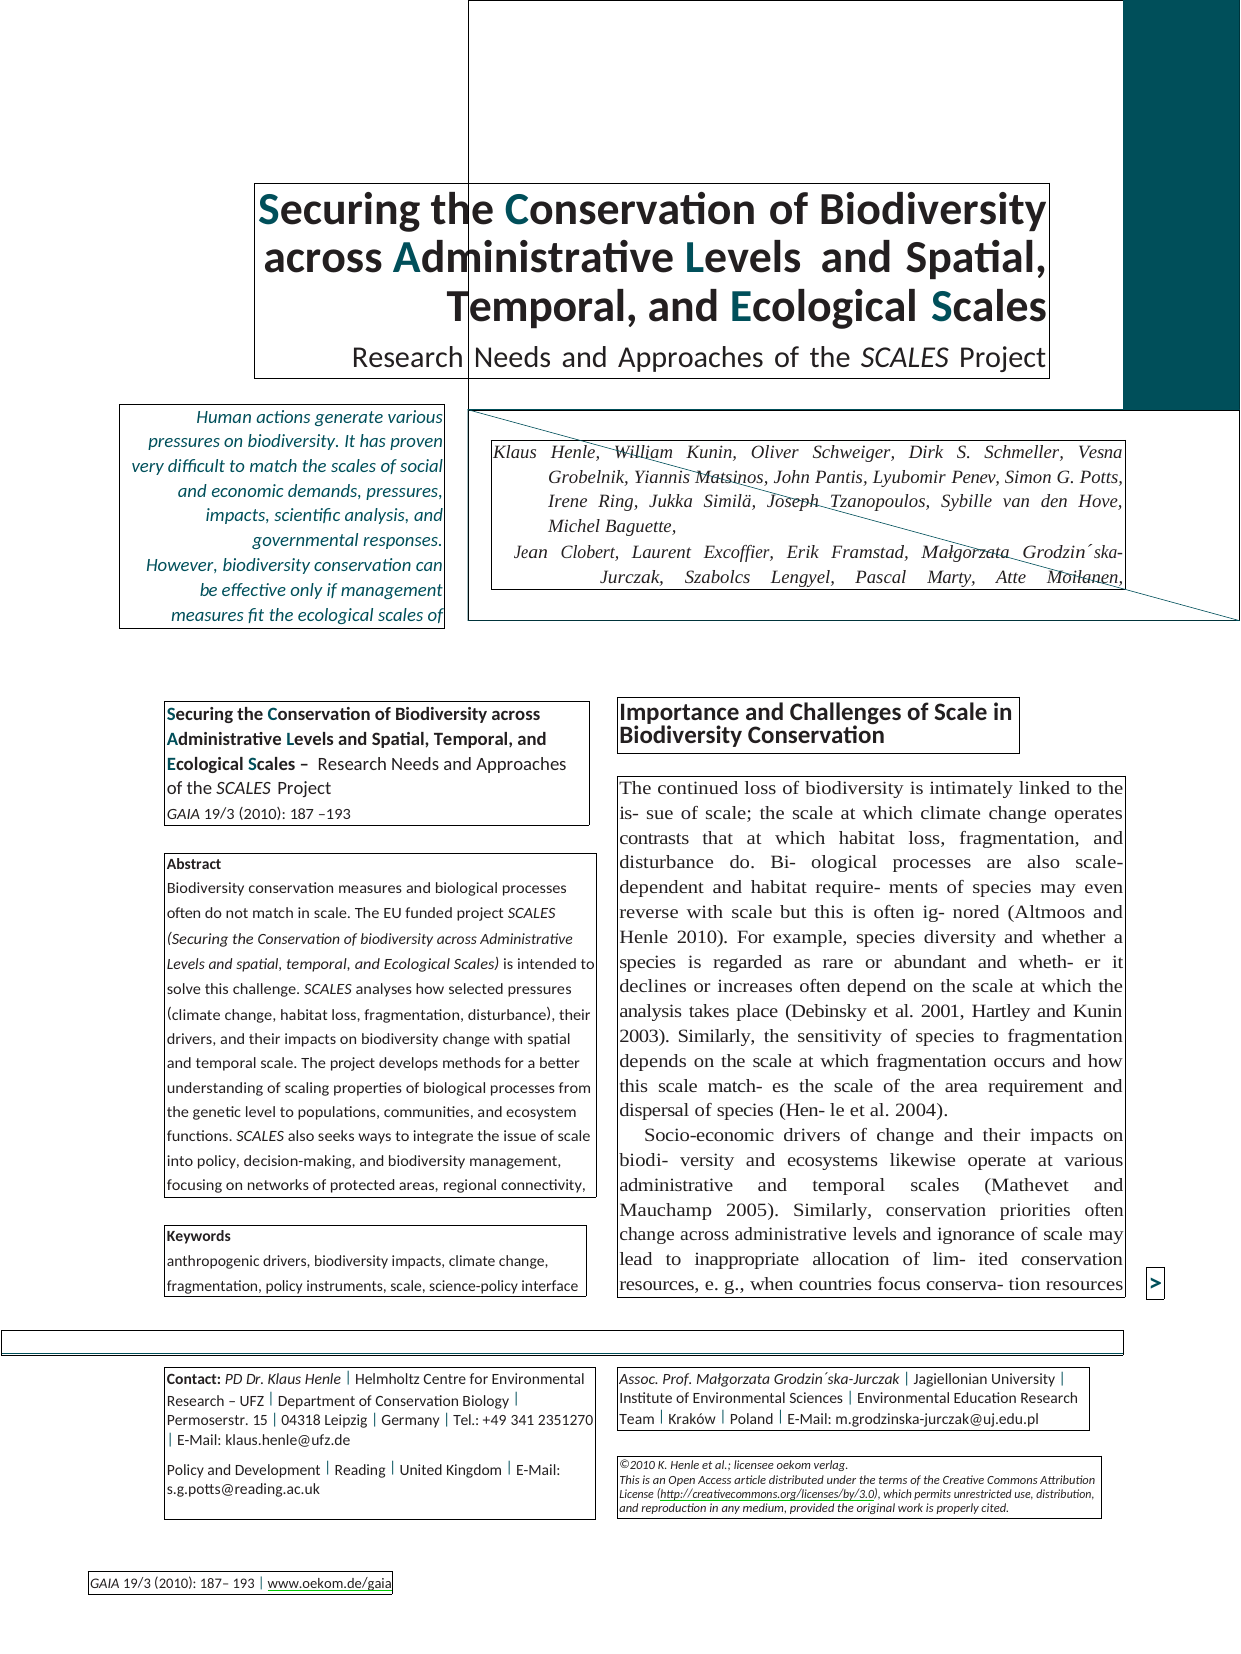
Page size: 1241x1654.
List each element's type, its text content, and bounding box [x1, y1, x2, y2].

text Dr. Simon G. Potts | University of Reading | School of Agriculture, Policy and Development | Reading | United Kingdom | E-Mail: s.g.potts@reading.ac.uk [167, 1458, 583, 1519]
text ©2010 K. Henle et al.; licensee oekom verlag. [619, 1457, 1101, 1473]
text Abstract [167, 854, 596, 873]
text The continued loss of biodiversity is intimately linked to the is- sue of scale; the scale at which climate change operates contrasts that at which habitat loss, fragmentation, and disturbance do. Bi- ological processes are also scale-dependent and habitat require- ments of species may even reverse with scale but this is often ig- nored (Altmoos and Henle 2010). For example, species diversity and whether a species is regarded as rare or abundant and wheth- er it declines or increases often depend on the scale at which the analysis takes place (Debinsky et al. 2001, Hartley and Kunin 2003). Similarly, the sensitivity of species to fragmentation depends on the scale at which fragmentation occurs and how this scale match- es the scale of the area requirement and dispersal of species (Hen- le et al. 2004). [619, 777, 1123, 1121]
text Klaus Henle, William Kunin, Oliver Schweiger, Dirk S. Schmeller, Vesna Grobelnik, Yiannis Matsinos, John Pantis, Lyubomir Penev, Simon G. Potts, Irene Ring, Jukka Similä, Joseph Tzanopoulos, Sybille van den Hove, Michel Baguette, [493, 441, 928, 537]
text Contact: PD Dr. Klaus Henle | Helmholtz Centre for Environmental Research – UFZ | Department of Conservation Biology | Permoserstr. 15 | 04318 Leipzig | Germany | Tel.: +49 341 2351270 | E-Mail: klaus.henle@ufz.de [167, 1368, 594, 1449]
text GAIA 19/3 (2010): 187– 193 | www.oekom.de/gaia [90, 1573, 392, 1592]
text Keywords [167, 1226, 586, 1245]
text Socio-economic drivers of change and their impacts on biodi- versity and ecosystems likewise operate at various administrative and temporal scales (Mathevet and Mauchamp 2005). Similarly, conservation priorities often change across administrative levels and ignorance of scale may lead to inappropriate allocation of lim- ited conservation resources, e. g., when countries focus conserva- tion resources on species that just reach into their territories and that therefore are rare at the scale of the country but may be very [619, 1124, 1123, 1297]
text Jean Clobert, Laurent Excoffier, Erik Framstad, Małgorzata Grodzin´ska-Jurczak, Szabolcs Lengyel, Pascal Marty, Atte Moilanen, Emmanuelle Porcher, [513, 540, 1118, 589]
text Klaus Henle, William Kunin, Oliver Schweiger, Dirk S. Schmeller, Vesna Grobelnik, Yiannis Matsinos, John Pantis, Lyubomir Penev, Simon G. Potts, Irene Ring, Jukka Similä, Joseph Tzanopoulos, Sybille van den Hove, Michel Baguette, [588, 441, 1123, 537]
text Needs and Approaches of the SCALES Project [469, 338, 1048, 375]
text Securing the Conservation of Biodiversity across Administrative Levels and Spatial, Temporal, and Ecological Scales [469, 186, 1047, 333]
text Research [352, 338, 468, 375]
text However, biodiversity conservation can be effective only if management measures fit the ecological scales of the [129, 553, 443, 628]
text Jean Clobert, Laurent Excoffier, Erik Framstad, Małgorzata Grodzin´ska-Jurczak, Szabolcs Lengyel, Pascal Marty, Atte Moilanen, Emmanuelle Porcher, [950, 540, 1123, 588]
text GAIA 19/3 (2010): 187 –193 [167, 803, 588, 823]
text Importance and Challenges of Scale in Biodiversity Conservation [619, 701, 1019, 750]
text Assoc. Prof. Małgorzata Grodzin´ska-Jurczak | Jagiellonian University | Institute of Environmental Sciences | Environmental Education Research Team | Kraków | Poland | E-Mail: m.grodzinska-jurczak@uj.edu.pl [619, 1369, 1089, 1428]
text Securing the Conservation of Biodiversity across Administrative Levels and Spatial, Temporal, and Ecological Scales – Research Needs and Approaches of the SCALES Project [167, 702, 582, 799]
text > [1148, 1268, 1164, 1297]
text Human actions generate various pressures on biodiversity. It has proven very difficult to match the scales of social and economic demands, pressures, impacts, scientific analysis, and governmental responses. [121, 405, 443, 551]
text Biodiversity conservation measures and biological processes often do not match in scale. The EU funded project SCALES (Securing the Conservation of biodiversity across Administrative Levels and spatial, temporal, and Ecological Scales) is intended to solve this challenge. SCALES analyses how selected pressures (climate change, habitat loss, fragmentation, disturbance), their drivers, and their impacts on biodiversity change with spatial and temporal scale. The project develops methods for a better understanding of scaling properties of biological processes from the genetic level to populations, communities, and ecosystem functions. SCALES also seeks ways to integrate the issue of scale into policy, decision-making, and biodiversity management, focusing on networks of protected areas, regional connectivity, and biodiversity monitoring. [167, 879, 595, 1197]
text This is an Open Access article distributed under the terms of the Creative Commons Attribution License (http://creativecommons.org/licenses/by/3.0), which permits unrestricted use, distribution, and reproduction in any medium, provided the original work is properly cited. [619, 1473, 1101, 1516]
text Securing the Conservation of Biodiversity across Administrative Levels and Spatial, Temporal, and Ecological Scales [256, 186, 468, 333]
text anthropogenic drivers, biodiversity impacts, climate change, fragmentation, policy instruments, scale, science-policy interface [167, 1245, 586, 1295]
